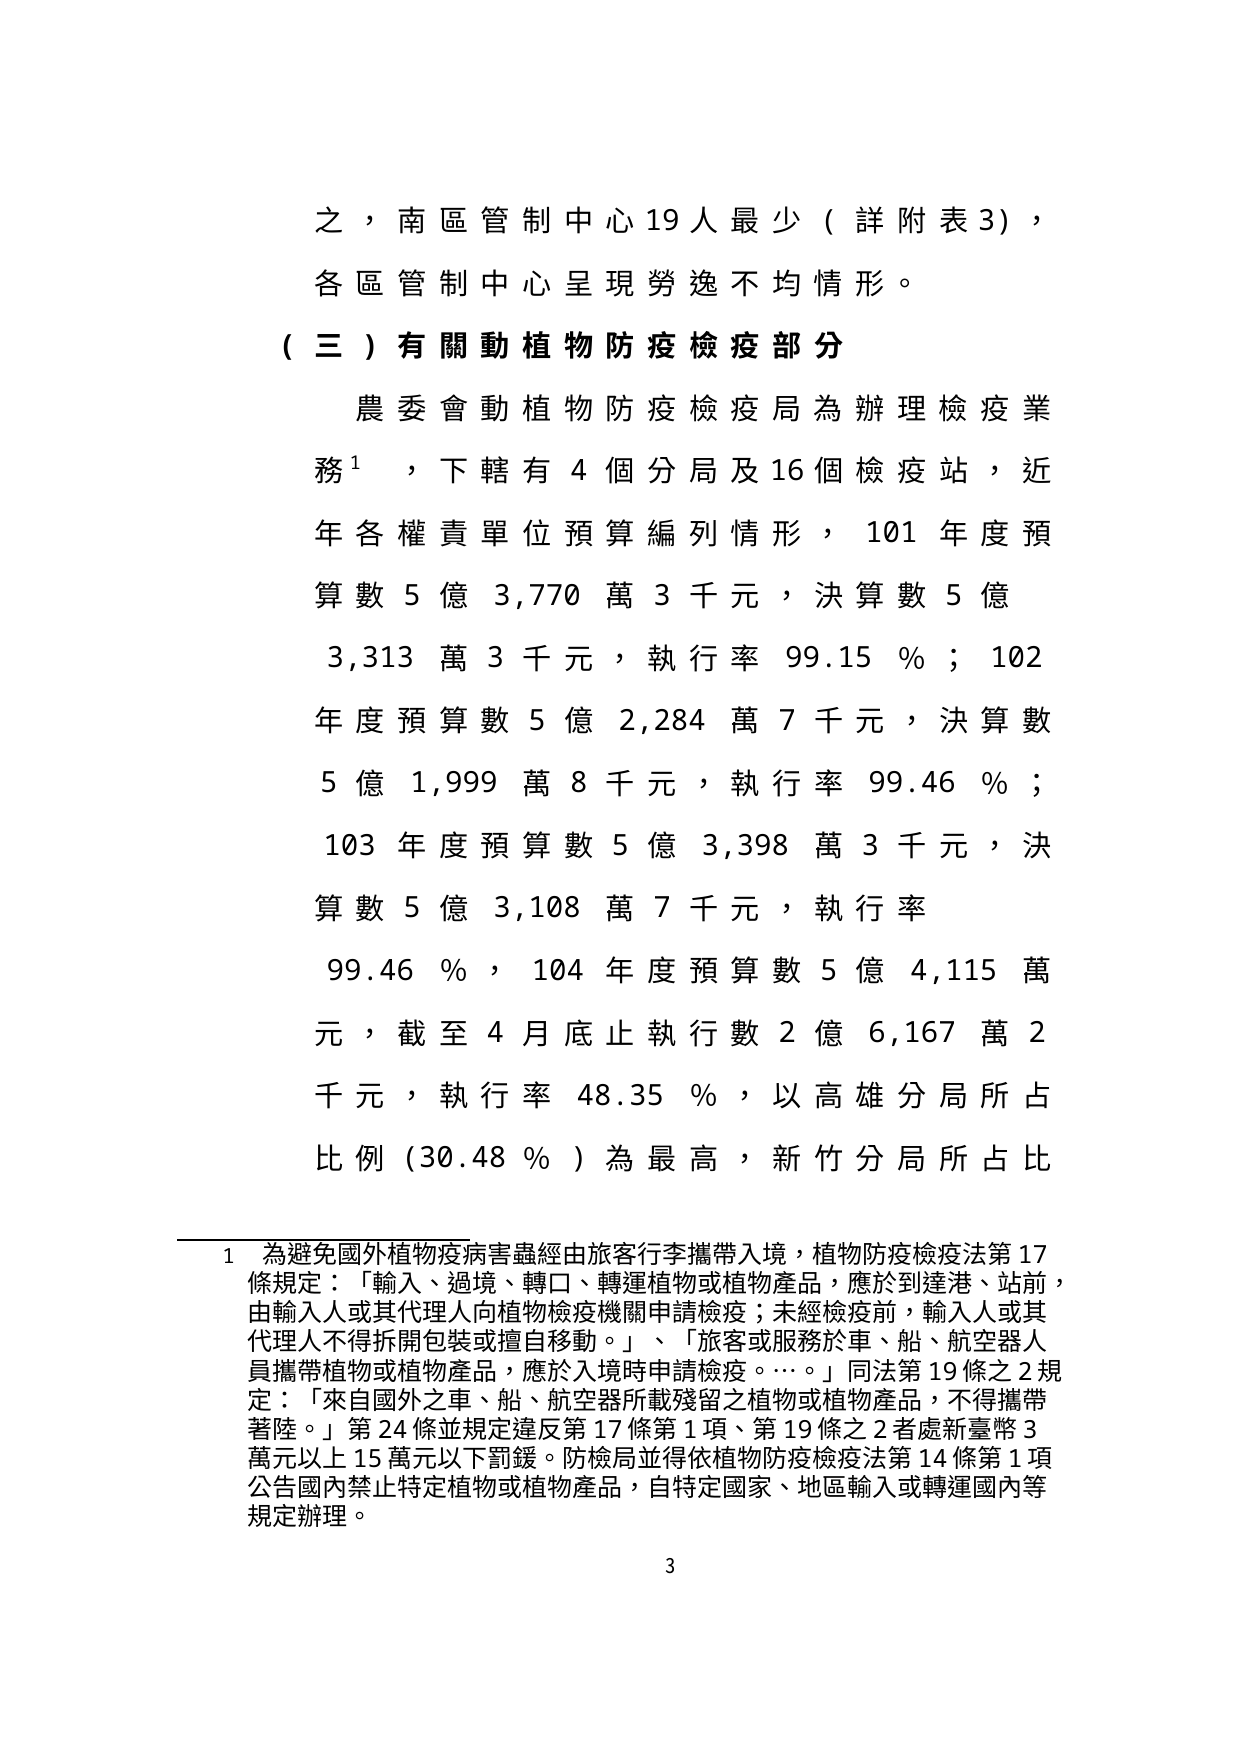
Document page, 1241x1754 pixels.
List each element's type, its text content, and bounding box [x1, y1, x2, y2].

text (三)有關動植物防疫檢疫部分 [242, 302, 1058, 365]
text 農委會動植物防疫檢疫局為辦理檢疫業務，下轄有4個分局及16個檢疫站，近年各權責單位預算編列情形，101年度預算數5億3,770萬3千元，決算數5億3,313萬3千元，執行率99.15％；102年度預算數5億2,284萬7千元，決算數5億1,999萬8千元，執行率99.46％；103年度預算數5億3,398萬3千元，決算數5億3,108萬7千元，執行率99.46％，104年度預算數5億4,115萬元，截至4月底止執行數2億6,167萬2千元，執行率48.35％，以高雄分局所占比例(30.48％)為最高，新竹分局所占比例(29.28％)居次(詳附表4)；各分局及檢疫站104年度檢疫人力以新竹分局63人最多，基隆分局29人次之，高雄港口檢疫站19人再次之，台中分局及高雄分局 0人最少；至於各分局及檢疫站104年1-4月所轄入境人數以新竹分局609萬5,842人最多，高雄機場檢疫站148萬3,462人次之，台北松山機場檢疫站57萬4,529人再次之；平均每天入境人數以新竹分局5萬0,799人最多，高雄機場檢疫站1萬2,362人次之，台北松山機場檢疫站4,788人再次之；每位檢疫人員每天平均檢疫人數以高雄機場檢疫站1,124人最多，新竹分局806人次之，台北松山機場檢疫站399人再次之(詳附表5)，呈現勞逸不均情形。 [271, 365, 1058, 1177]
text 為避免國外植物疫病害蟲經由旅客行李攜帶入境，植物防疫檢疫法第17條規定：「輸入、過境、轉口、轉運植物或植物產品，應於到達港、站前，由輸入人或其代理人向植物檢疫機關申請檢疫；未經檢疫前，輸入人或其代理人不得拆開包裝或擅自移動。」、「旅客或服務於車、船、航空器人員攜帶植物或植物產品，應於入境時申請檢疫。…。」同法第19條之2規定：「來自國外之車、船、航空器所載殘留之植物或植物產品，不得攜帶著陸。」第24條並規定違反第17條第1項、第19條之2者處新臺幣3萬元以上15萬元以下罰鍰。防檢局並得依植物防疫檢疫法第14條第1項公告國內禁止特定植物或植物產品，自特定國家、地區輸入或轉運國內等規定辦理。 [222, 1240, 1063, 1532]
text 衛生福利部疾病管制署為辦理檢疫業務，除檢疫組外，下轄有6個管制中心，近年各權責單位預算編列情形，101年度預算數9,878萬4千元，決算數9,168萬1千元，執行率92.81％；102年度預算數8,684萬元，決算數9,550萬元，執行率109.97％；103年度預算數7,631萬9千元，決算數7,443萬5千元，執行率97.53％，104年度預算數5,664萬元，截至4月底止執行數1,414萬4千元，執行率24.97％，以北區管制中心所占比例(23.25％)為最高，高屏區管制中心所占比例(16.86％)居次(詳附表2)；至於防疫檢疫人力，各區管制中心104年度檢疫人力以北區管制中心45人最多，台北區管制中心37人次之，高屏區管制中心27人再次之，東區管制中心3人最少；至於各區管制中心104年1-4月所轄入境人數以北區管制中心549萬7,624人最多，台北區管制中心88萬8,205人次之，高屏區管制中心76萬7,647人再次之，東區管制中心7,513人最少；平均每天入境人數以北區管制中心4萬5,814人最多，台北區管制中心7,402人次之，高屏區管制中心6,397人再次之，東區管制中心63人最少；每位檢疫人員每天平均檢疫人數以北區管制中心1,018人最多，高屏區管制中心237人次之，台北區管制中心200人再次之，南區管制中心19人最少(詳附表3)，各區管制中心呈現勞逸不均情形。 [271, 177, 1058, 302]
